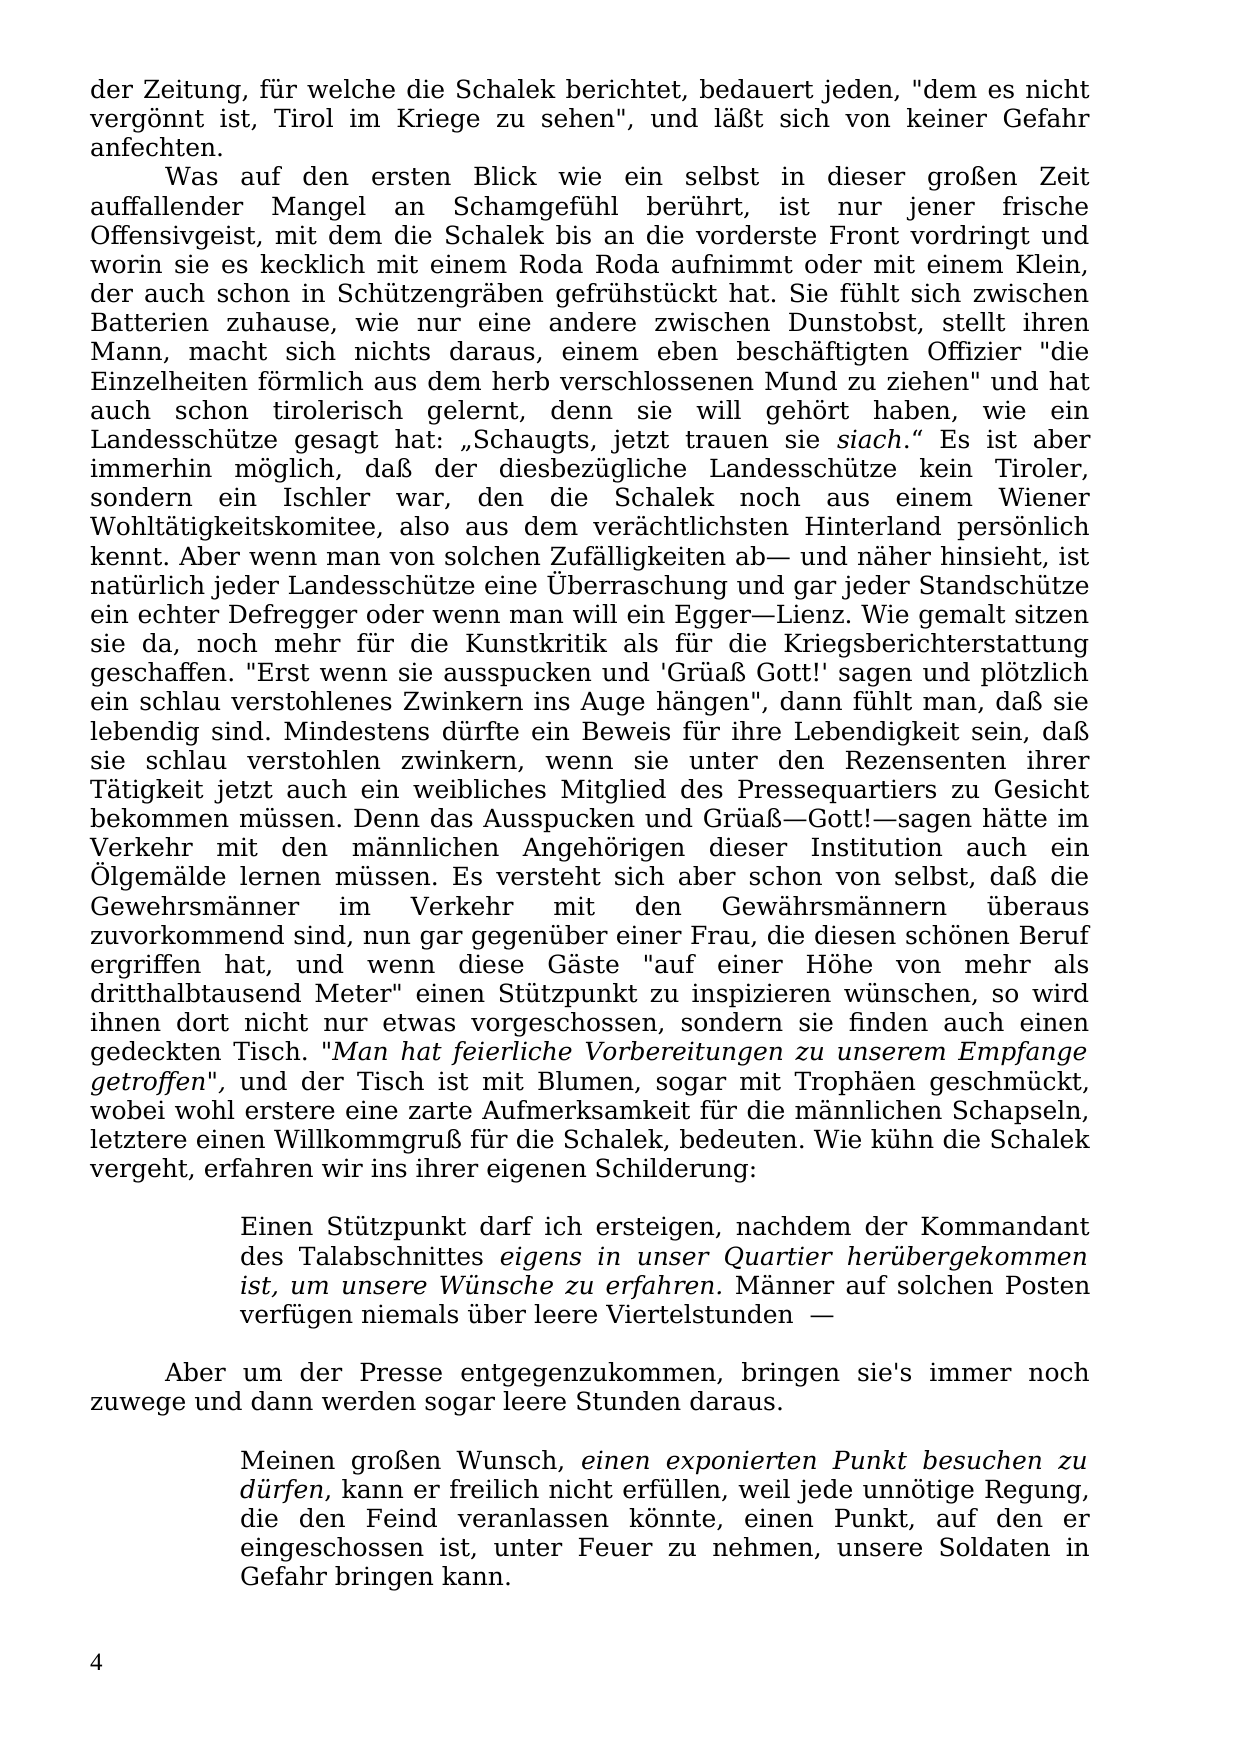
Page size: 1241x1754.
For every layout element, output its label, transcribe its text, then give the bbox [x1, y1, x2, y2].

text Einen Stützpunkt darf ich ersteigen, nachdem der Kommandant des Talabschnittes eigens in unser Quartier herübergekommen ist, um unsere Wünsche zu erfahren. Männer auf solchen Posten verfügen niemals über leere Viertelstunden — [240, 1212, 1091, 1329]
text der Zeitung, für welche die Schalek berichtet, bedauert jeden, "dem es nicht vergönnt ist, Tirol im Kriege zu sehen", und läßt sich von keiner Gefahr anfechten. [90, 75, 1091, 162]
text Was auf den ersten Blick wie ein selbst in dieser großen Zeit auffallender Mangel an Schamgefühl berührt, ist nur jener frische Offensivgeist, mit dem die Schalek bis an die vorderste Front vordringt und worin sie es kecklich mit einem Roda Roda aufnimmt oder mit einem Klein, der auch schon in Schützengräben gefrühstückt hat. Sie fühlt sich zwischen Batterien zuhause, wie nur eine andere zwischen Dunstobst, stellt ihren Mann, macht sich nichts daraus, einem eben beschäftigten Offizier "die Einzelheiten förmlich aus dem herb verschlossenen Mund zu ziehen" und hat auch schon tirolerisch gelernt, denn sie will gehört haben, wie ein Landesschütze gesagt hat: „Schaugts, jetzt trauen sie siach.“ Es ist aber immerhin möglich, daß der diesbezügliche Landesschütze kein Tiroler, sondern ein Ischler war, den die Schalek noch aus einem Wiener Wohltätigkeitskomitee, also aus dem verächtlichsten Hinterland persönlich kennt. Aber wenn man von solchen Zufälligkeiten ab— und näher hinsieht, ist natürlich jeder Landesschütze eine Überraschung und gar jeder Standschütze ein echter Defregger oder wenn man will ein Egger—Lienz. Wie gemalt sitzen sie da, noch mehr für die Kunstkritik als für die Kriegsberichterstattung geschaffen. "Erst wenn sie ausspucken und 'Grüaß Gott!' sagen und plötzlich ein schlau verstohlenes Zwinkern ins Auge hängen", dann fühlt man, daß sie lebendig sind. Mindestens dürfte ein Beweis für ihre Lebendigkeit sein, daß sie schlau verstohlen zwinkern, wenn sie unter den Rezensenten ihrer Tätigkeit jetzt auch ein weibliches Mitglied des Pressequartiers zu Gesicht bekommen müssen. Denn das Ausspucken und Grüaß—Gott!—sagen hätte im Verkehr mit den männlichen Angehörigen dieser Institution auch ein Ölgemälde lernen müssen. Es versteht sich aber schon von selbst, daß die Gewehrsmänner im Verkehr mit den Gewährsmännern überaus zuvorkommend sind, nun gar gegenüber einer Frau, die diesen schönen Beruf ergriffen hat, und wenn diese Gäste "auf einer Höhe von mehr als dritthalbtausend Meter" einen Stützpunkt zu inspizieren wünschen, so wird ihnen dort nicht nur etwas vorgeschossen, sondern sie finden auch einen gedeckten Tisch. "Man hat feierliche Vorbereitungen zu unserem Empfange getroffen", und der Tisch ist mit Blumen, sogar mit Trophäen geschmückt, wobei wohl erstere eine zarte Aufmerksamkeit für die männlichen Schapseln, letztere einen Willkommgruß für die Schalek, bedeuten. Wie kühn die Schalek vergeht, erfahren wir ins ihrer eigenen Schilderung: [90, 162, 1091, 1183]
text Meinen großen Wunsch, einen exponierten Punkt besuchen zu dürfen, kann er freilich nicht erfüllen, weil jede unnötige Regung, die den Feind veranlassen könnte, einen Punkt, auf den er eingeschossen ist, unter Feuer zu nehmen, unsere Soldaten in Gefahr bringen kann. [240, 1446, 1091, 1592]
text Aber um der Presse entgegenzukommen, bringen sie's immer noch zuwege und dann werden sogar leere Stunden daraus. [90, 1358, 1091, 1417]
